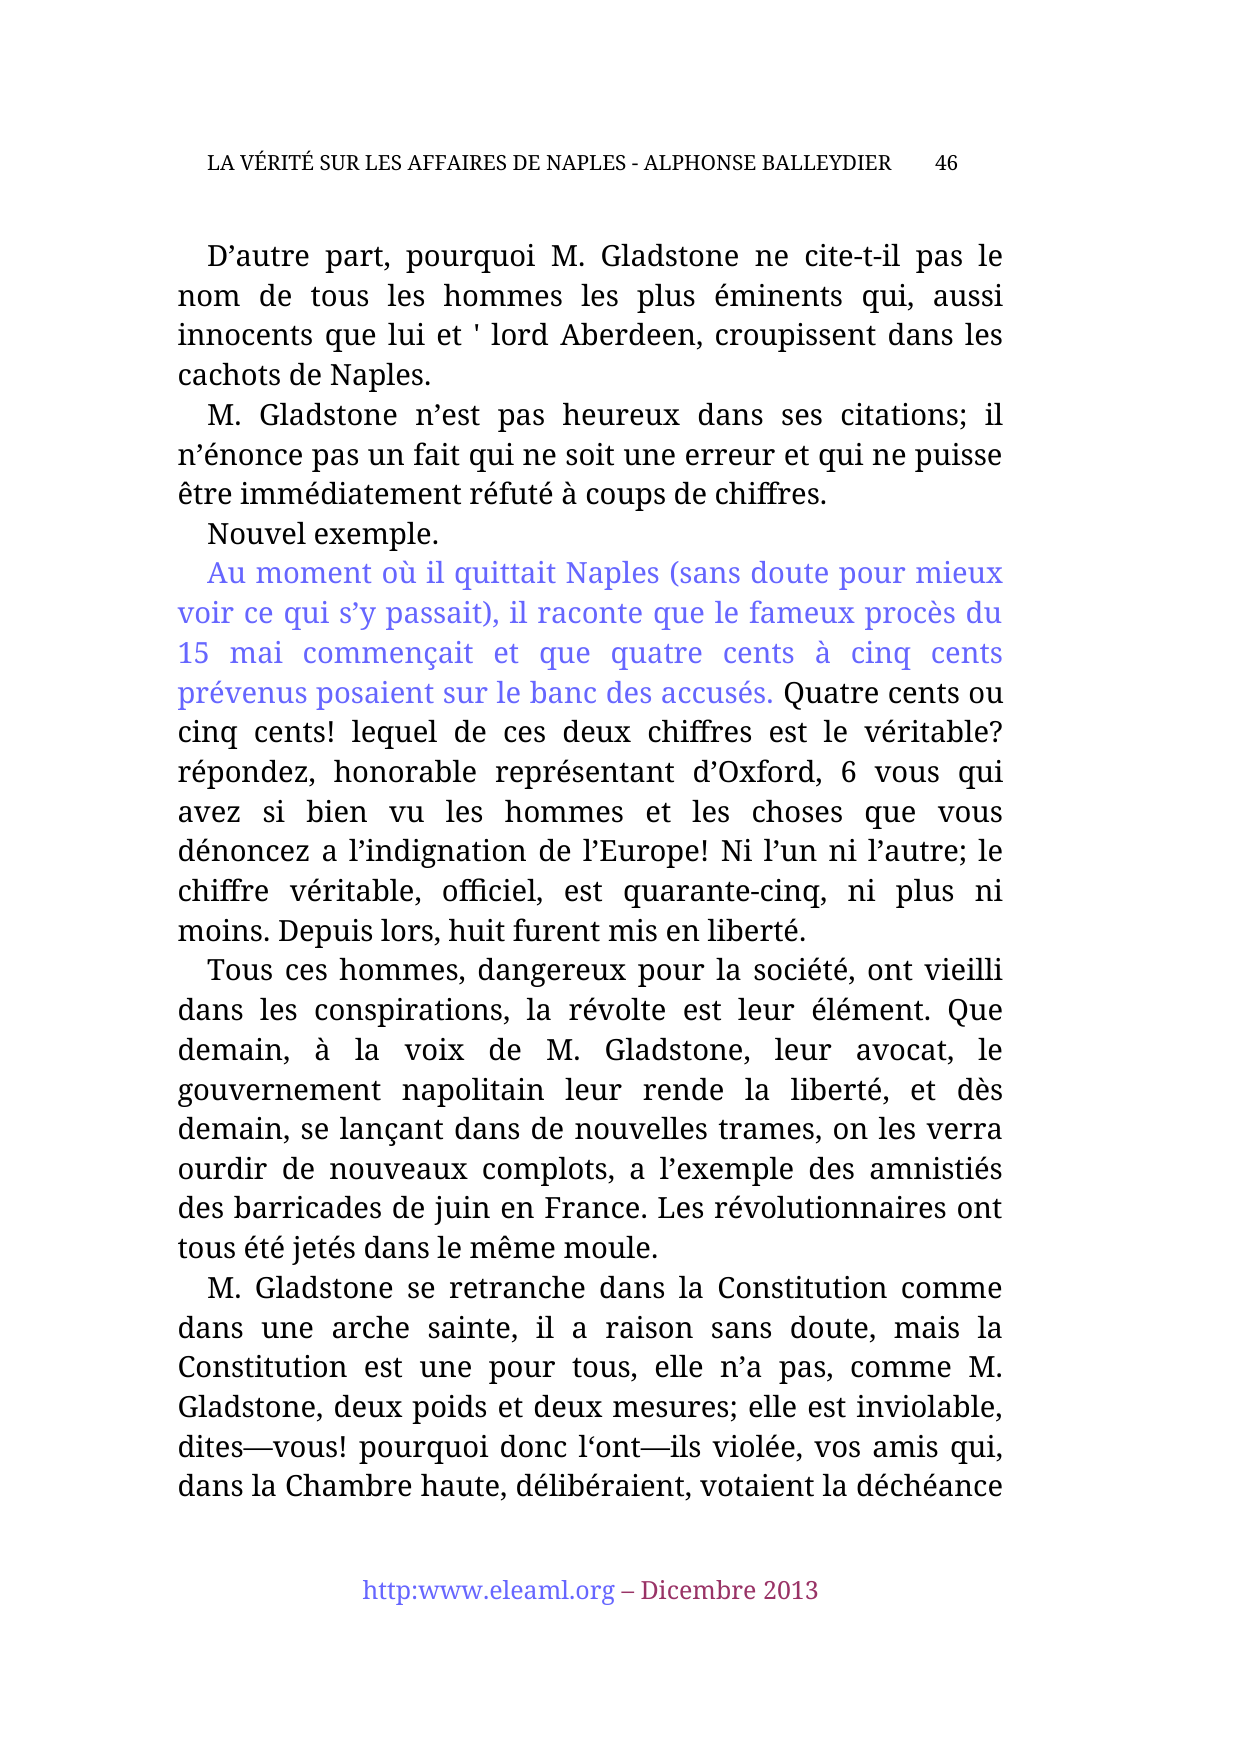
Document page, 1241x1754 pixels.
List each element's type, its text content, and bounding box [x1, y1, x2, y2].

text M. Gladstone n’est pas heureux dans ses citations; il n’énonce pas un fait qui ne soit une erreur et qui ne puisse être immédiatement réfuté à coups de chiffres. [177, 394, 1004, 513]
text Nouvel exemple. [177, 513, 1004, 553]
text Au moment où il quittait Naples (sans doute pour mieux voir ce qui s’y passait), il raconte que le fameux procès du 15 mai commençait et que quatre cents à cinq cents prévenus posaient sur le banc des accusés. Quatre cents ou cinq cents! lequel de ces deux chiffres est le véritable? répondez, honorable représentant d’Oxford, 6 vous qui avez si bien vu les hommes et les choses que vous dénoncez a l’indignation de l’Europe! Ni l’un ni l’autre; le chiffre véritable, officiel, est quarante-cinq, ni plus ni moins. Depuis lors, huit furent mis en liberté. [177, 553, 1004, 950]
text D’autre part, pourquoi M. Gladstone ne cite-t-il pas le nom de tous les hommes les plus éminents qui, aussi innocents que lui et ' lord Aberdeen, croupissent dans les cachots de Naples. [177, 235, 1004, 394]
text M. Gladstone se retranche dans la Constitution comme dans une arche sainte, il a raison sans doute, mais la Constitution est une pour tous, elle n’a pas, comme M. Gladstone, deux poids et deux mesures; elle est inviolable, dites—vous! pourquoi donc l‘ont—ils violée, vos amis qui, dans la Chambre haute, délibéraient, votaient la déchéance [177, 1267, 1004, 1505]
text Tous ces hommes, dangereux pour la société, ont vieilli dans les conspirations, la révolte est leur élément. Que demain, à la voix de M. Gladstone, leur avocat, le gouvernement napolitain leur rende la liberté, et dès demain, se lançant dans de nouvelles trames, on les verra ourdir de nouveaux complots, a l’exemple des amnistiés des barricades de juin en France. Les révolutionnaires ont tous été jetés dans le même moule. [177, 950, 1004, 1267]
